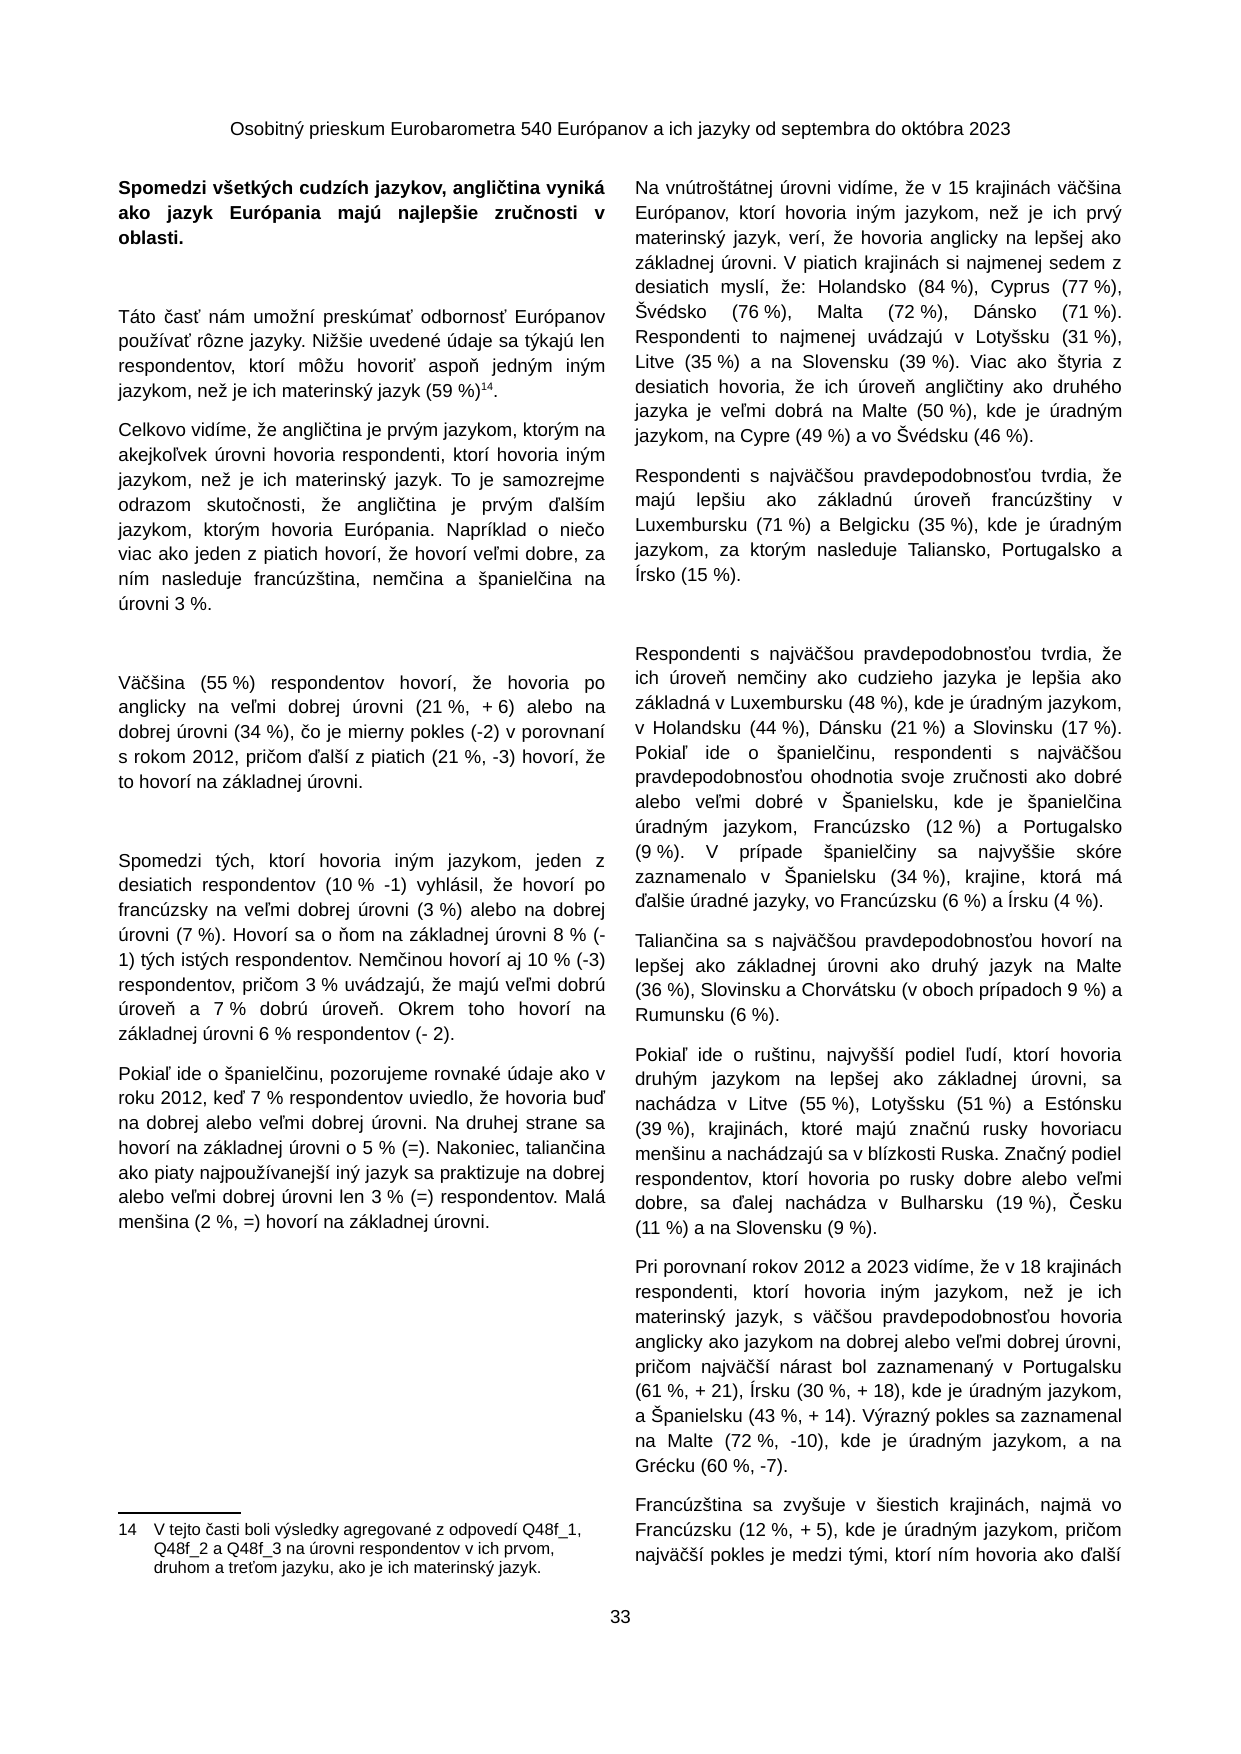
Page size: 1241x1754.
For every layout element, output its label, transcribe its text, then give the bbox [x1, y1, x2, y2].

text V tejto časti boli výsledky agregované z odpovedí Q48f_1, Q48f_2 a Q48f_3 na úrovni respondentov v ich prvom, druhom a treťom jazyku, ako je ich materinský jazyk. [118, 1519, 605, 1577]
text Väčšina (55 %) respondentov hovorí, že hovoria po anglicky na veľmi dobrej úrovni (21 %, + 6) alebo na dobrej úrovni (34 %), čo je mierny pokles (-2) v porovnaní s rokom 2012, pričom ďalší z piatich (21 %, -3) hovorí, že to hovorí na základnej úrovni. [118, 671, 605, 792]
text Táto časť nám umožní preskúmať odbornosť Európanov používať rôzne jazyky. Nižšie uvedené údaje sa týkajú len respondentov, ktorí môžu hovoriť aspoň jedným iným jazykom, než je ich materinský jazyk (59 %). [118, 305, 605, 401]
text Pokiaľ ide o španielčinu, pozorujeme rovnaké údaje ako v roku 2012, keď 7 % respondentov uviedlo, že hovoria buď na dobrej alebo veľmi dobrej úrovni. Na druhej strane sa hovorí na základnej úrovni o 5 % (=). Nakoniec, taliančina ako piaty najpoužívanejší iný jazyk sa praktizuje na dobrej alebo veľmi dobrej úrovni len 3 % (=) respondentov. Malá menšina (2 %, =) hovorí na základnej úrovni. [118, 1062, 605, 1233]
text Francúzština sa zvyšuje v šiestich krajinách, najmä vo Francúzsku (12 %, + 5), kde je úradným jazykom, pričom najväčší pokles je medzi tými, ktorí ním hovoria ako ďalší [635, 1494, 1122, 1565]
text Spomedzi tých, ktorí hovoria iným jazykom, jeden z desiatich respondentov (10 % -1) vyhlásil, že hovorí po francúzsky na veľmi dobrej úrovni (3 %) alebo na dobrej úrovni (7 %). Hovorí sa o ňom na základnej úrovni 8 % (-1) tých istých respondentov. Nemčinou hovorí aj 10 % (-3) respondentov, pričom 3 % uvádzajú, že majú veľmi dobrú úroveň a 7 % dobrú úroveň. Okrem toho hovorí na základnej úrovni 6 % respondentov (- 2). [118, 849, 605, 1044]
text Respondenti s najväčšou pravdepodobnosťou tvrdia, že ich úroveň nemčiny ako cudzieho jazyka je lepšia ako základná v Luxembursku (48 %), kde je úradným jazykom, v Holandsku (44 %), Dánsku (21 %) a Slovinsku (17 %). Pokiaľ ide o španielčinu, respondenti s najväčšou pravdepodobnosťou ohodnotia svoje zručnosti ako dobré alebo veľmi dobré v Španielsku, kde je španielčina úradným jazykom, Francúzsko (12 %) a Portugalsko (9 %). V prípade španielčiny sa najvyššie skóre zaznamenalo v Španielsku (34 %), krajine, ktorá má ďalšie úradné jazyky, vo Francúzsku (6 %) a Írsku (4 %). [635, 642, 1122, 912]
text Pokiaľ ide o ruštinu, najvyšší podiel ľudí, ktorí hovoria druhým jazykom na lepšej ako základnej úrovni, sa nachádza v Litve (55 %), Lotyšsku (51 %) a Estónsku (39 %), krajinách, ktoré majú značnú rusky hovoriacu menšinu a nachádzajú sa v blízkosti Ruska. Značný podiel respondentov, ktorí hovoria po rusky dobre alebo veľmi dobre, sa ďalej nachádza v Bulharsku (19 %), Česku (11 %) a na Slovensku (9 %). [635, 1043, 1122, 1238]
text Pri porovnaní rokov 2012 a 2023 vidíme, že v 18 krajinách respondenti, ktorí hovoria iným jazykom, než je ich materinský jazyk, s väčšou pravdepodobnosťou hovoria anglicky ako jazykom na dobrej alebo veľmi dobrej úrovni, pričom najväčší nárast bol zaznamenaný v Portugalsku (61 %, + 21), Írsku (30 %, + 18), kde je úradným jazykom, a Španielsku (43 %, + 14). Výrazný pokles sa zaznamenal na Malte (72 %, -10), kde je úradným jazykom, a na Grécku (60 %, -7). [635, 1256, 1122, 1476]
text Spomedzi všetkých cudzích jazykov, angličtina vyniká ako jazyk Európania majú najlepšie zručnosti v oblasti. [118, 177, 605, 248]
text Taliančina sa s najväčšou pravdepodobnosťou hovorí na lepšej ako základnej úrovni ako druhý jazyk na Malte (36 %), Slovinsku a Chorvátsku (v oboch prípadoch 9 %) a Rumunsku (6 %). [635, 929, 1122, 1026]
text Respondenti s najväčšou pravdepodobnosťou tvrdia, že majú lepšiu ako základnú úroveň francúzštiny v Luxembursku (71 %) a Belgicku (35 %), kde je úradným jazykom, za ktorým nasleduje Taliansko, Portugalsko a Írsko (15 %). [635, 464, 1122, 585]
text Na vnútroštátnej úrovni vidíme, že v 15 krajinách väčšina Európanov, ktorí hovoria iným jazykom, než je ich prvý materinský jazyk, verí, že hovoria anglicky na lepšej ako základnej úrovni. V piatich krajinách si najmenej sedem z desiatich myslí, že: Holandsko (84 %), Cyprus (77 %), Švédsko (76 %), Malta (72 %), Dánsko (71 %). Respondenti to najmenej uvádzajú v Lotyšsku (31 %), Litve (35 %) a na Slovensku (39 %). Viac ako štyria z desiatich hovoria, že ich úroveň angličtiny ako druhého jazyka je veľmi dobrá na Malte (50 %), kde je úradným jazykom, na Cypre (49 %) a vo Švédsku (46 %). [635, 177, 1122, 447]
text Celkovo vidíme, že angličtina je prvým jazykom, ktorým na akejkoľvek úrovni hovoria respondenti, ktorí hovoria iným jazykom, než je ich materinský jazyk. To je samozrejme odrazom skutočnosti, že angličtina je prvým ďalším jazykom, ktorým hovoria Európania. Napríklad o niečo viac ako jeden z piatich hovorí, že hovorí veľmi dobre, za ním nasleduje francúzština, nemčina a španielčina na úrovni 3 %. [118, 419, 605, 614]
